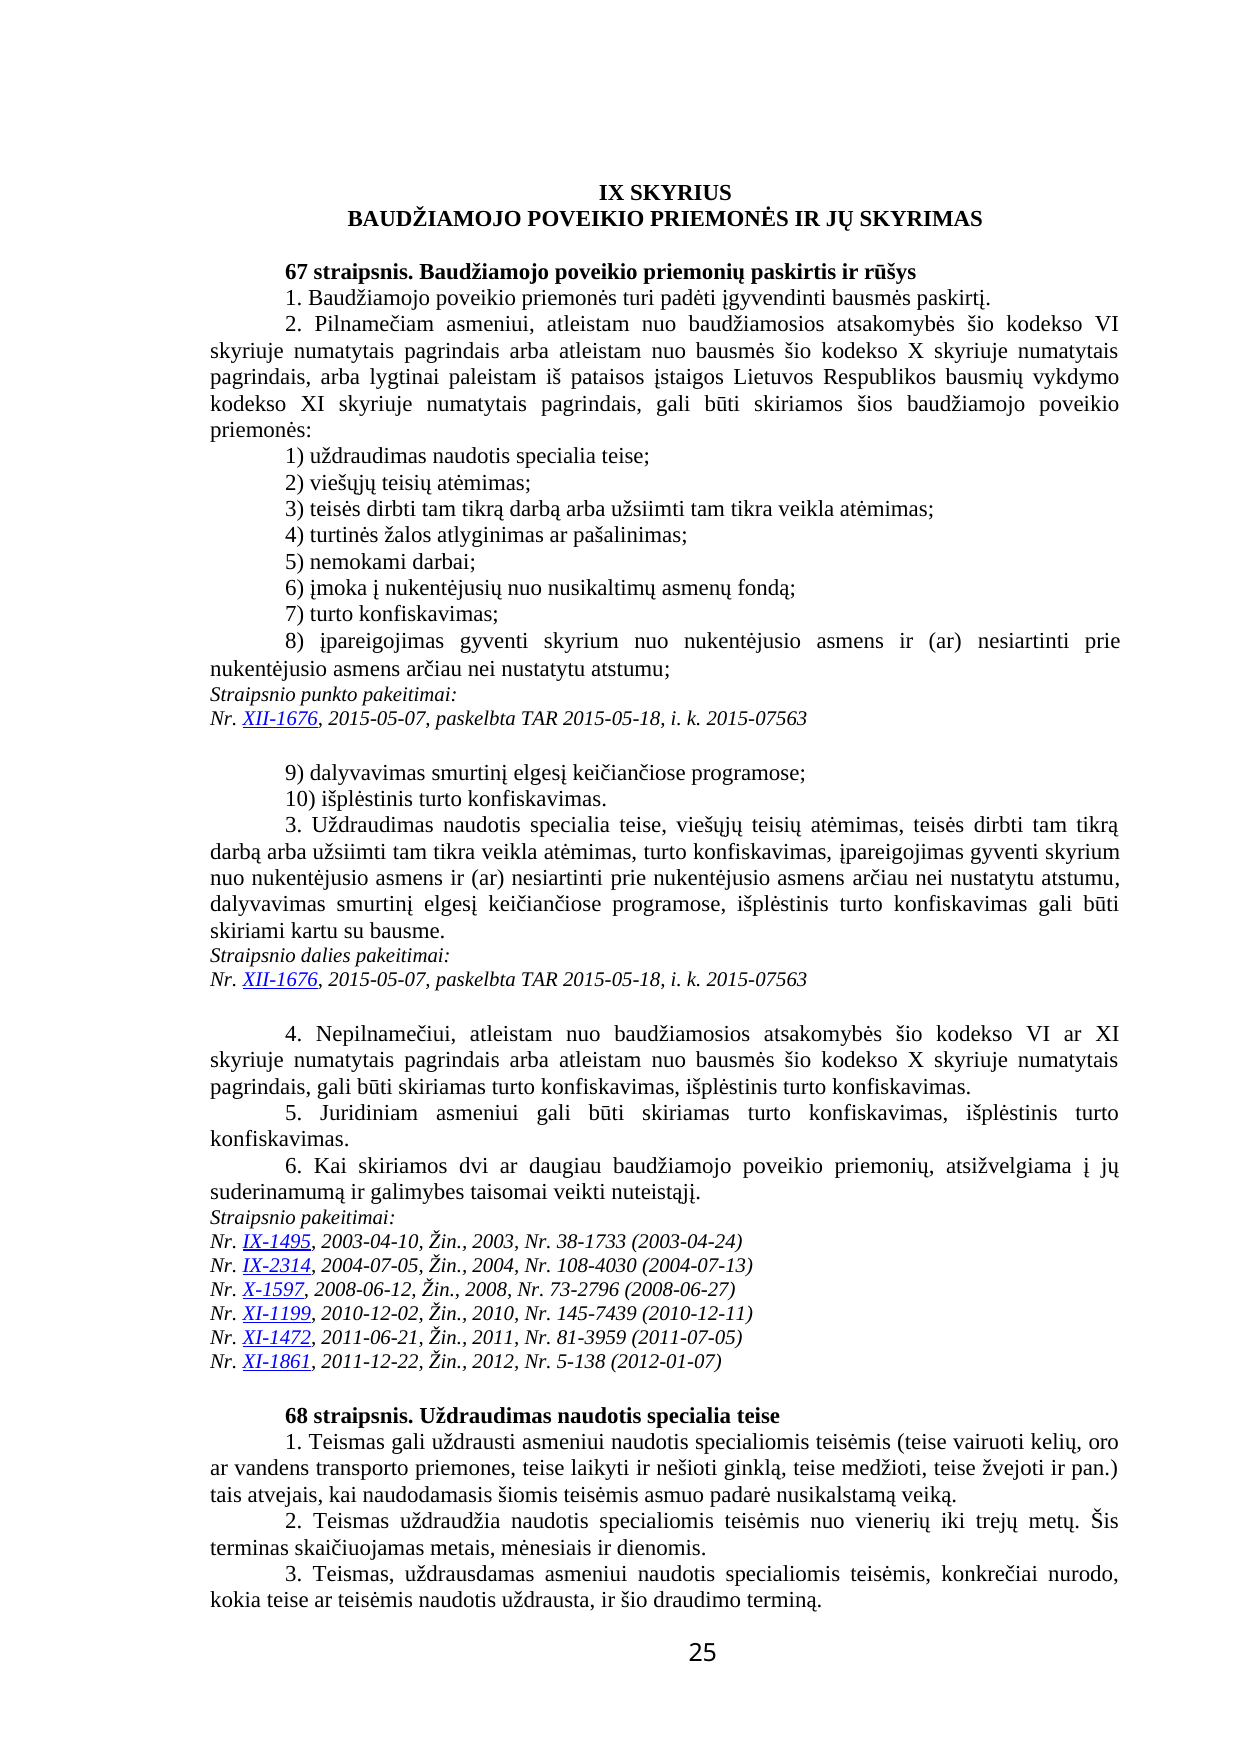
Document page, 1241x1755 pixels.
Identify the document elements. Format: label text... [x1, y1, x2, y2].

text Straipsnio pakeitimai: [210, 1204, 1120, 1229]
text 10) išplėstinis turto konfiskavimas. [210, 785, 1120, 811]
text IX SKYRIUS [210, 179, 1120, 205]
text 3. Teismas, uždrausdamas asmeniui naudotis specialiomis teisėmis, konkrečiai nurodo, kokia teise ar teisėmis naudotis uždrausta, ir šio draudimo terminą. [210, 1560, 1120, 1613]
text 67 straipsnis. Baudžiamojo poveikio priemonių paskirtis ir rūšys [210, 258, 1120, 284]
text Nr. XII-1676, 2015-05-07, paskelbta TAR 2015-05-18, i. k. 2015-07563 [210, 967, 1120, 991]
text Nr. XI-1472, 2011-06-21, Žin., 2011, Nr. 81-3959 (2011-07-05) [210, 1325, 1120, 1349]
text 68 straipsnis. Uždraudimas naudotis specialia teise [210, 1402, 1120, 1428]
text 4. Nepilnamečiui, atleistam nuo baudžiamosios atsakomybės šio kodekso VI ar XI skyriuje numatytais pagrindais arba atleistam nuo bausmės šio kodekso X skyriuje numatytais pagrindais, gali būti skiriamas turto konfiskavimas, išplėstinis turto konfiskavimas. [210, 1020, 1120, 1099]
text 1) uždraudimas naudotis specialia teise; [210, 442, 1120, 469]
text 1. Baudžiamojo poveikio priemonės turi padėti įgyvendinti bausmės paskirtį. [210, 284, 1120, 311]
text Nr. XI-1861, 2011-12-22, Žin., 2012, Nr. 5-138 (2012-01-07) [210, 1349, 1120, 1373]
text 6. Kai skiriamos dvi ar daugiau baudžiamojo poveikio priemonių, atsižvelgiama į jų suderinamumą ir galimybes taisomai veikti nuteistąjį. [210, 1152, 1120, 1204]
text 4) turtinės žalos atlyginimas ar pašalinimas; [210, 521, 1120, 548]
text 2) viešųjų teisių atėmimas; [210, 469, 1120, 495]
text Nr. XI-1199, 2010-12-02, Žin., 2010, Nr. 145-7439 (2010-12-11) [210, 1301, 1120, 1325]
text 3. Uždraudimas naudotis specialia teise, viešųjų teisių atėmimas, teisės dirbti tam tikrą darbą arba užsiimti tam tikra veikla atėmimas, turto konfiskavimas, įpareigojimas gyventi skyrium nuo nukentėjusio asmens ir (ar) nesiartinti prie nukentėjusio asmens arčiau nei nustatytu atstumu, dalyvavimas smurtinį elgesį keičiančiose programose, išplėstinis turto konfiskavimas gali būti skiriami kartu su bausme. [210, 811, 1120, 943]
text 6) įmoka į nukentėjusių nuo nusikaltimų asmenų fondą; [210, 574, 1120, 600]
text Nr. X-1597, 2008-06-12, Žin., 2008, Nr. 73-2796 (2008-06-27) [210, 1277, 1120, 1301]
text 1. Teismas gali uždrausti asmeniui naudotis specialiomis teisėmis (teise vairuoti kelių, oro ar vandens transporto priemones, teise laikyti ir nešioti ginklą, teise medžioti, teise žvejoti ir pan.) tais atvejais, kai naudodamasis šiomis teisėmis asmuo padarė nusikalstamą veiką. [210, 1428, 1120, 1507]
text 3) teisės dirbti tam tikrą darbą arba užsiimti tam tikra veikla atėmimas; [210, 495, 1120, 521]
text Nr. XII-1676, 2015-05-07, paskelbta TAR 2015-05-18, i. k. 2015-07563 [210, 706, 1120, 730]
text 8) įpareigojimas gyventi skyrium nuo nukentėjusio asmens ir (ar) nesiartinti prie nukentėjusio asmens arčiau nei nustatytu atstumu; [210, 627, 1120, 682]
text 5. Juridiniam asmeniui gali būti skiriamas turto konfiskavimas, išplėstinis turto konfiskavimas. [210, 1099, 1120, 1152]
text 7) turto konfiskavimas; [210, 600, 1106, 627]
text 2. Teismas uždraudžia naudotis specialiomis teisėmis nuo vienerių iki trejų metų. Šis terminas skaičiuojamas metais, mėnesiais ir dienomis. [210, 1507, 1120, 1560]
text Nr. IX-1495, 2003-04-10, Žin., 2003, Nr. 38-1733 (2003-04-24) [210, 1229, 1120, 1253]
text 5) nemokami darbai; [210, 548, 1120, 574]
text Straipsnio dalies pakeitimai: [210, 943, 1120, 967]
text BAUDŽIAMOJO POVEIKIO PRIEMONĖS IR JŲ SKYRIMAS [210, 205, 1120, 231]
text Nr. IX-2314, 2004-07-05, Žin., 2004, Nr. 108-4030 (2004-07-13) [210, 1253, 1120, 1277]
text Straipsnio punkto pakeitimai: [210, 682, 1120, 706]
text 9) dalyvavimas smurtinį elgesį keičiančiose programose; [210, 759, 1106, 785]
text 2. Pilnamečiam asmeniui, atleistam nuo baudžiamosios atsakomybės šio kodekso VI skyriuje numatytais pagrindais arba atleistam nuo bausmės šio kodekso X skyriuje numatytais pagrindais, arba lygtinai paleistam iš pataisos įstaigos Lietuvos Respublikos bausmių vykdymo kodekso XI skyriuje numatytais pagrindais, gali būti skiriamos šios baudžiamojo poveikio priemonės: [210, 311, 1120, 442]
